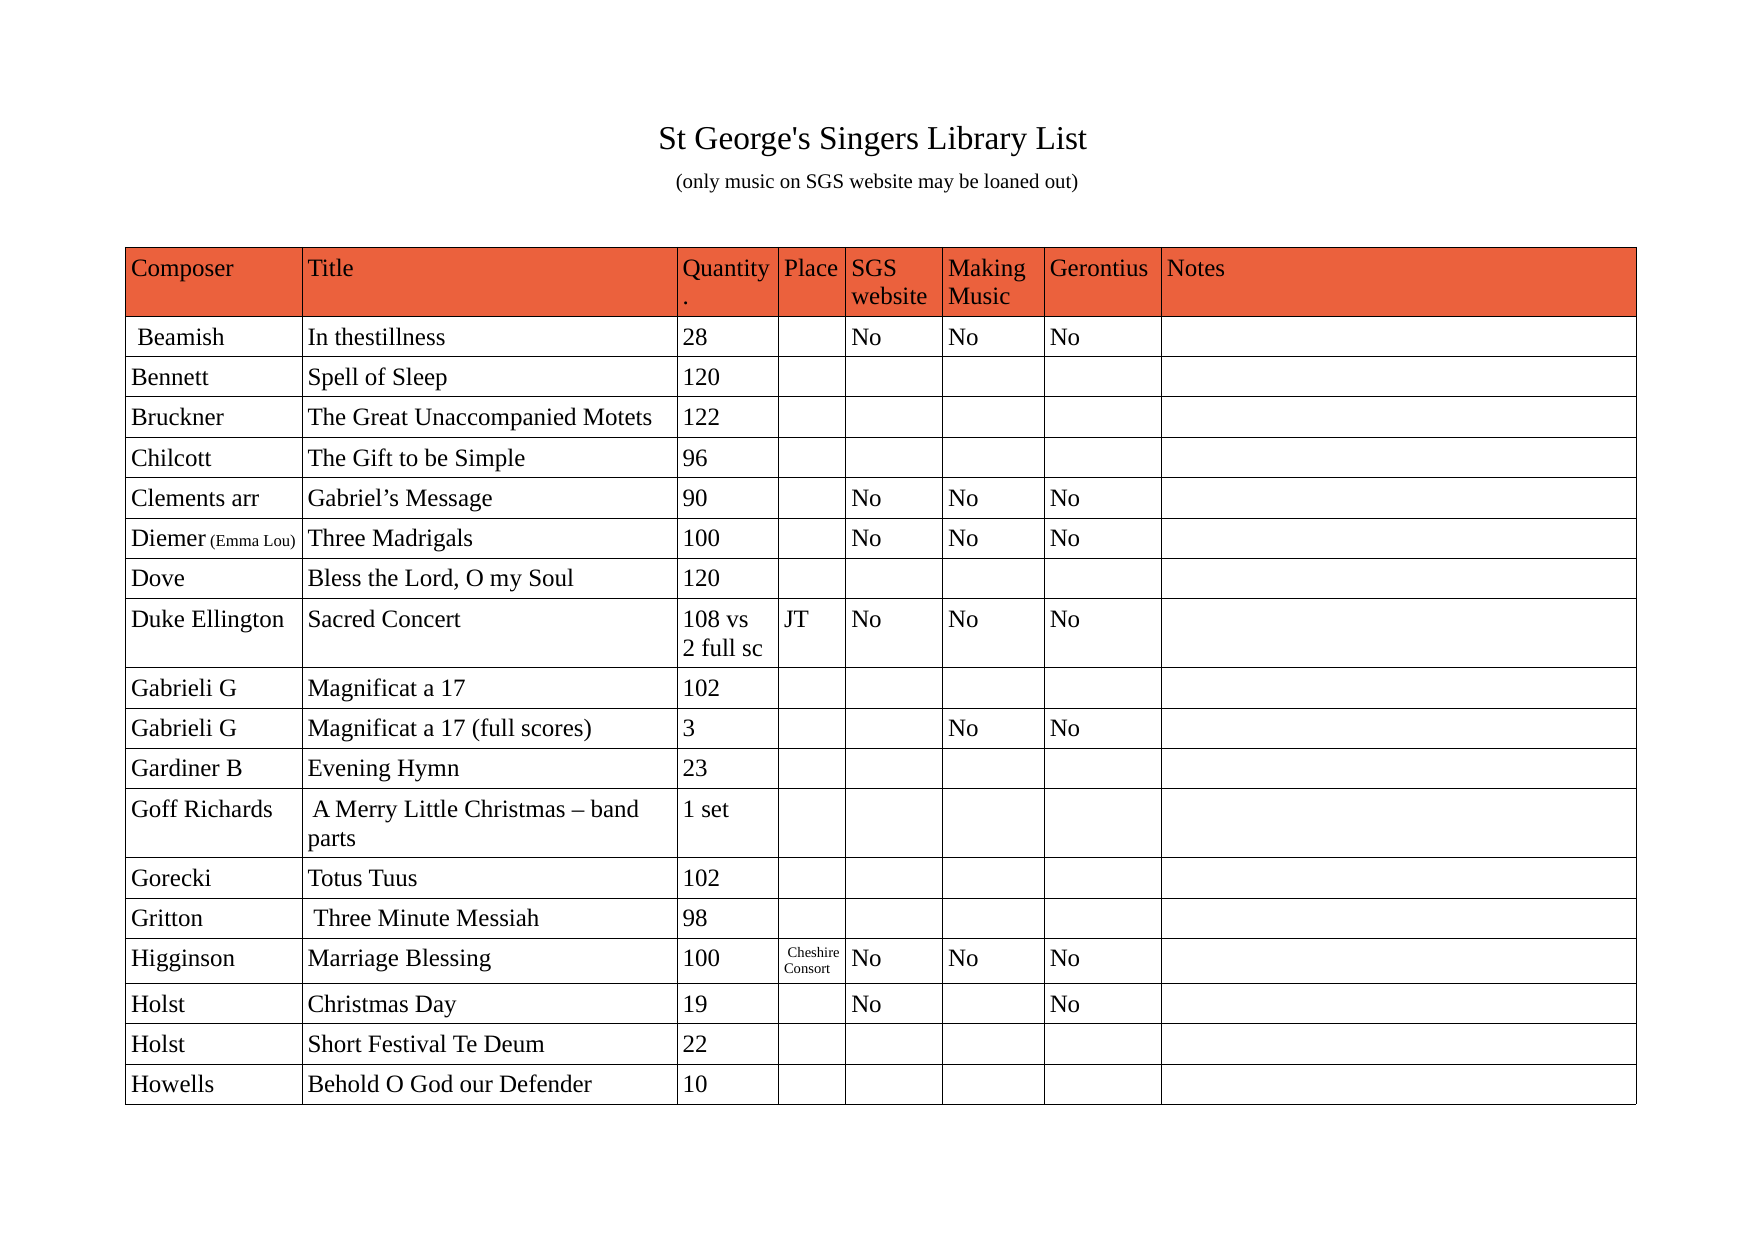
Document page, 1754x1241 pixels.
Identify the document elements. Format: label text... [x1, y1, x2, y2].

table_cell [943, 1024, 1044, 1063]
table_header Making Music [943, 248, 1044, 316]
table_cell 120 [678, 559, 778, 598]
table_cell [1162, 858, 1636, 897]
table_cell [846, 1024, 942, 1063]
table_cell 3 [678, 709, 778, 748]
table_cell Sacred Concert [303, 599, 677, 667]
table_cell No [846, 519, 942, 558]
table_cell In thestillness [303, 317, 677, 356]
table_cell [1162, 939, 1636, 983]
table_cell [1162, 1065, 1636, 1104]
table_cell [846, 397, 942, 437]
table_header Place [779, 248, 845, 316]
table_cell Three Madrigals [303, 519, 677, 558]
table_cell 10 [678, 1065, 778, 1104]
table_cell [779, 709, 845, 748]
table_cell No [1045, 984, 1161, 1023]
table_cell [779, 397, 845, 437]
table_cell No [943, 939, 1044, 983]
table_cell Magnificat a 17 (full scores) [303, 709, 677, 748]
table_cell Chilcott [126, 438, 302, 477]
table_cell The Gift to be Simple [303, 438, 677, 477]
table_cell No [1045, 709, 1161, 748]
table_header Title [303, 248, 677, 316]
table_cell [943, 397, 1044, 437]
table_cell 120 [678, 357, 778, 396]
table_cell No [943, 317, 1044, 356]
table_cell [1162, 749, 1636, 788]
table_cell A Merry Little Christmas – band parts [303, 789, 677, 857]
table_cell [779, 519, 845, 558]
table_cell [779, 789, 845, 857]
table_cell No [1045, 519, 1161, 558]
table_cell [1162, 519, 1636, 558]
text St George's Singers Library List [118, 118, 1636, 156]
table_cell No [846, 317, 942, 356]
table_cell [1162, 1024, 1636, 1063]
table_cell [779, 1065, 845, 1104]
table_cell [1045, 1024, 1161, 1063]
table_cell Holst [126, 1024, 302, 1063]
table_cell The Great Unaccompanied Motets [303, 397, 677, 437]
table_cell Gritton [126, 899, 302, 938]
table_cell [846, 709, 942, 748]
table_cell [1162, 438, 1636, 477]
table_cell 23 [678, 749, 778, 788]
table_cell Magnificat a 17 [303, 668, 677, 707]
table_cell Beamish [126, 317, 302, 356]
table_cell 90 [678, 478, 778, 517]
table_cell [779, 438, 845, 477]
table_cell No [943, 709, 1044, 748]
table_header SGS website [846, 248, 942, 316]
table_cell 96 [678, 438, 778, 477]
table_cell Spell of Sleep [303, 357, 677, 396]
table_cell [943, 984, 1044, 1023]
table_cell [779, 858, 845, 897]
table_cell [1162, 899, 1636, 938]
table_header Gerontius [1045, 248, 1161, 316]
table_cell 102 [678, 858, 778, 897]
table_cell Clements arr [126, 478, 302, 517]
table_cell Bruckner [126, 397, 302, 437]
table_cell [1045, 559, 1161, 598]
table_cell [779, 749, 845, 788]
table_cell [779, 668, 845, 707]
table_cell [1162, 397, 1636, 437]
table_cell [779, 478, 845, 517]
table_cell [943, 559, 1044, 598]
table_cell 102 [678, 668, 778, 707]
table_cell No [846, 478, 942, 517]
table_cell [1045, 1065, 1161, 1104]
table_cell No [943, 478, 1044, 517]
table_cell 1 set [678, 789, 778, 857]
table_cell Dove [126, 559, 302, 598]
table_cell Higginson [126, 939, 302, 983]
table_cell [1045, 789, 1161, 857]
table_cell 28 [678, 317, 778, 356]
table_cell [1162, 709, 1636, 748]
table_cell Gabrieli G [126, 709, 302, 748]
table_cell [1045, 749, 1161, 788]
table_cell [846, 438, 942, 477]
table_cell 108 vs 2 full sc [678, 599, 778, 667]
table_cell [779, 1024, 845, 1063]
table_cell Gabrieli G [126, 668, 302, 707]
table_cell [1162, 478, 1636, 517]
table_cell 22 [678, 1024, 778, 1063]
table_cell Gabriel’s Message [303, 478, 677, 517]
table_cell [943, 668, 1044, 707]
table_cell Totus Tuus [303, 858, 677, 897]
table_cell JT [779, 599, 845, 667]
table_cell [846, 899, 942, 938]
table_cell [779, 317, 845, 356]
table_cell 122 [678, 397, 778, 437]
table_cell [846, 789, 942, 857]
table_cell 100 [678, 939, 778, 983]
table_cell [846, 559, 942, 598]
table_header Notes [1162, 248, 1636, 316]
table_cell [1162, 317, 1636, 356]
table_cell [846, 357, 942, 396]
table_cell [779, 559, 845, 598]
table_cell 100 [678, 519, 778, 558]
table_cell Evening Hymn [303, 749, 677, 788]
table_cell [1162, 984, 1636, 1023]
table_cell Howells [126, 1065, 302, 1104]
table_cell Diemer (Emma Lou) [126, 519, 302, 558]
table_cell Three Minute Messiah [303, 899, 677, 938]
table_cell [1162, 357, 1636, 396]
table_cell [846, 858, 942, 897]
table_cell 19 [678, 984, 778, 1023]
table_cell [943, 899, 1044, 938]
table_cell [1045, 899, 1161, 938]
table_cell Marriage Blessing [303, 939, 677, 983]
table_cell No [1045, 317, 1161, 356]
table_cell [943, 438, 1044, 477]
table_cell No [943, 519, 1044, 558]
table_cell Holst [126, 984, 302, 1023]
table_cell [943, 858, 1044, 897]
table_cell [779, 984, 845, 1023]
table_cell [1045, 668, 1161, 707]
table_cell [846, 668, 942, 707]
table_cell No [1045, 478, 1161, 517]
table_cell [1045, 397, 1161, 437]
table_cell [1162, 668, 1636, 707]
table_cell Behold O God our Defender [303, 1065, 677, 1104]
table_cell Bless the Lord, O my Soul [303, 559, 677, 598]
table_cell Duke Ellington [126, 599, 302, 667]
table_cell No [943, 599, 1044, 667]
table_cell 98 [678, 899, 778, 938]
table_cell Bennett [126, 357, 302, 396]
table_cell [1162, 599, 1636, 667]
table_cell [846, 1065, 942, 1104]
table_cell [943, 1065, 1044, 1104]
table_cell [1162, 559, 1636, 598]
table_cell [943, 749, 1044, 788]
table_cell [1045, 858, 1161, 897]
text (only music on SGS website may be loaned out) [118, 169, 1636, 193]
table_cell [943, 357, 1044, 396]
table_cell [1162, 789, 1636, 857]
table_cell No [1045, 599, 1161, 667]
table_cell No [846, 984, 942, 1023]
table_cell No [846, 939, 942, 983]
table_cell No [846, 599, 942, 667]
table_cell [846, 749, 942, 788]
table_cell Gardiner B [126, 749, 302, 788]
table_cell [943, 789, 1044, 857]
table_cell [779, 899, 845, 938]
table_cell [779, 357, 845, 396]
table_header Composer [126, 248, 302, 316]
table_cell Cheshire Consort [779, 939, 845, 983]
table_cell Goff Richards [126, 789, 302, 857]
table_cell [1045, 438, 1161, 477]
table_cell [1045, 357, 1161, 396]
table_cell Gorecki [126, 858, 302, 897]
table_cell Short Festival Te Deum [303, 1024, 677, 1063]
table_cell Christmas Day [303, 984, 677, 1023]
table_cell No [1045, 939, 1161, 983]
table_header Quantity. [678, 248, 778, 316]
